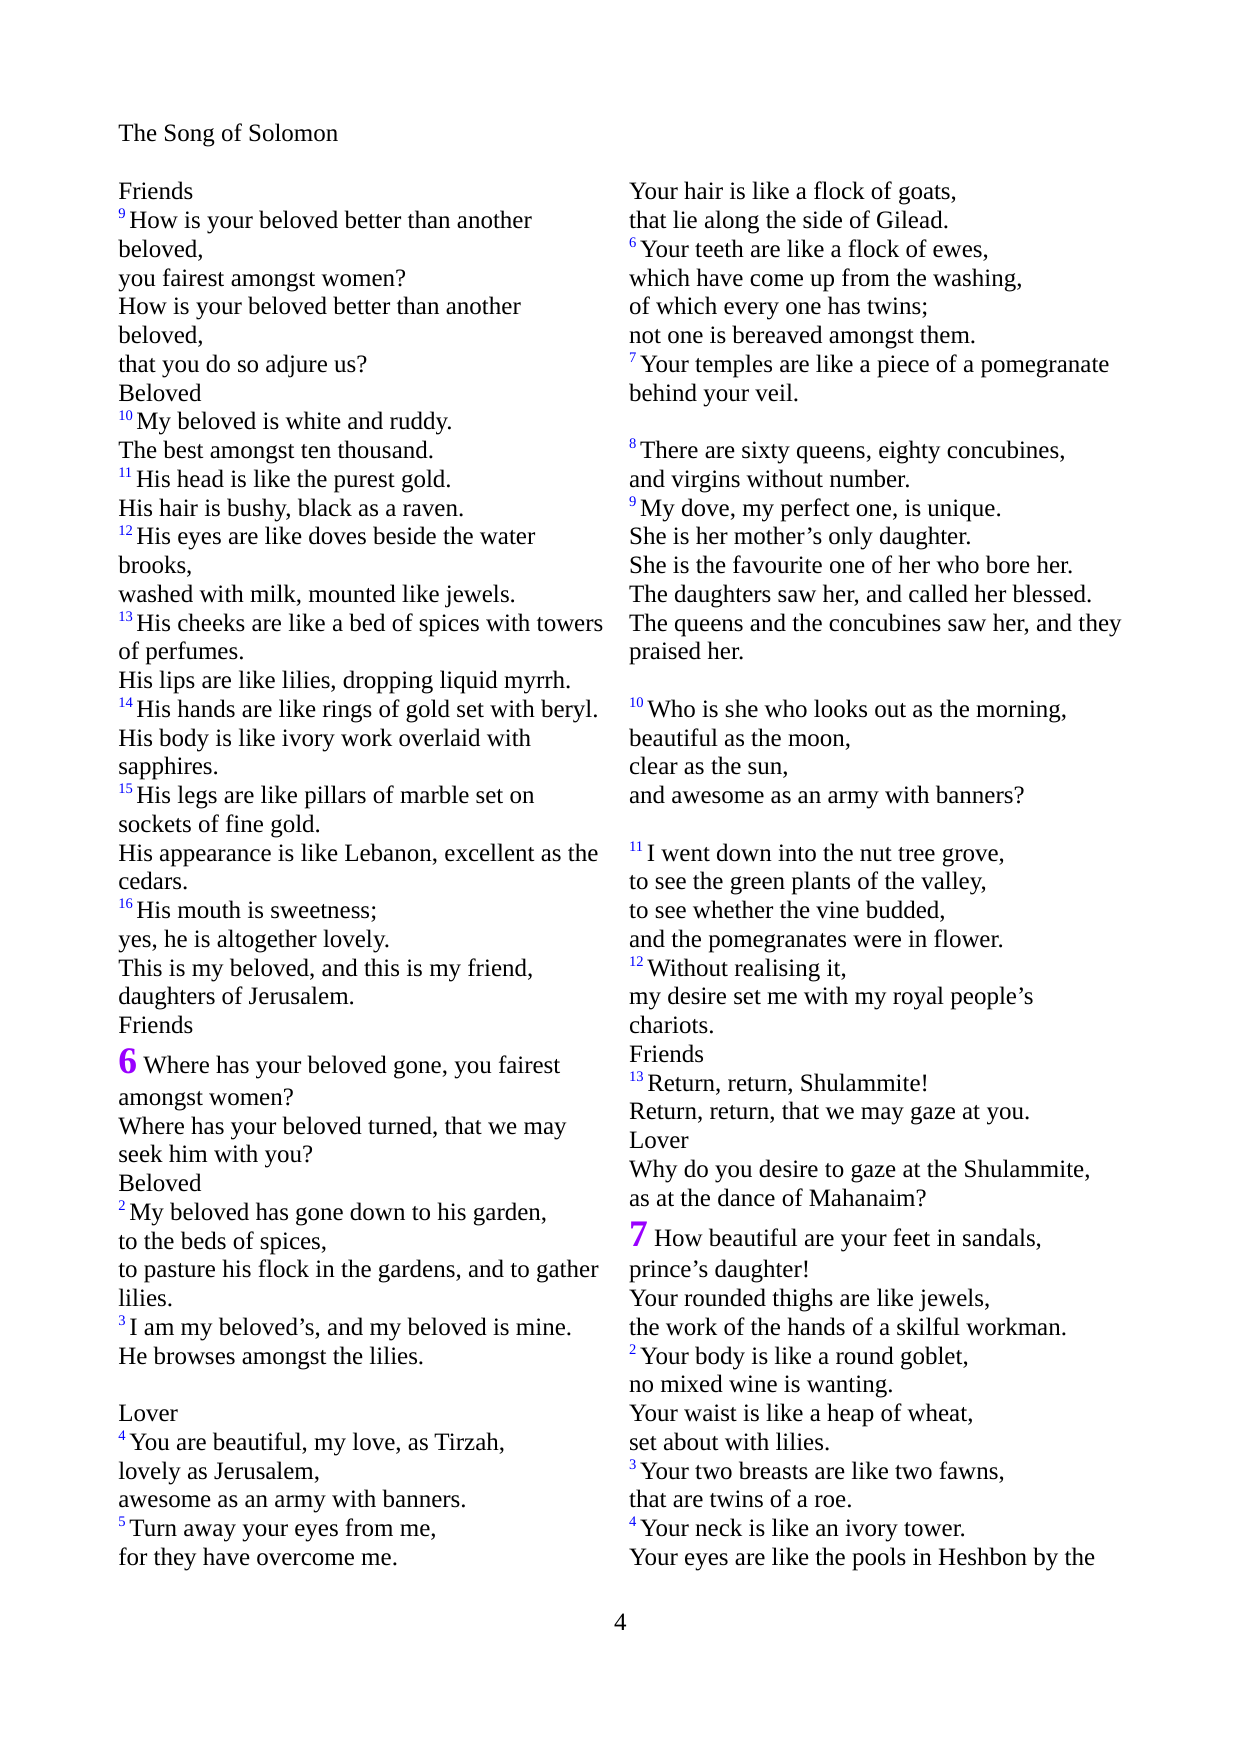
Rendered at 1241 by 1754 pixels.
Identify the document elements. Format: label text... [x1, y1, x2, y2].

text Your hair is like a flock of goats, [629, 176, 1122, 205]
text lovely as Jerusalem, [118, 1456, 611, 1484]
text Why do you desire to gaze at the Shulammite, [629, 1154, 1122, 1183]
text Your waist is like a heap of wheat, [629, 1398, 1122, 1427]
text Where has your beloved turned, that we may seek him with you? [118, 1111, 611, 1168]
text 11 His head is like the purest gold. [118, 464, 611, 493]
text 16 His mouth is sweetness; [118, 895, 611, 924]
text for they have overcome me. [118, 1542, 611, 1571]
text my desire set me with my royal people’s chariots. [629, 981, 1122, 1039]
text Beloved [118, 1168, 611, 1197]
text Lover [629, 1125, 1122, 1154]
text not one is bereaved amongst them. [629, 320, 1122, 349]
text and awesome as an army with banners? [629, 780, 1122, 809]
text of which every one has twins; [629, 291, 1122, 320]
text that are twins of a roe. [629, 1484, 1122, 1513]
text The daughters saw her, and called her blessed. [629, 579, 1122, 608]
text washed with milk, mounted like jewels. [118, 579, 611, 608]
text 14 His hands are like rings of gold set with beryl. [118, 694, 611, 723]
text which have come up from the washing, [629, 263, 1122, 291]
text His appearance is like Lebanon, excellent as the cedars. [118, 838, 611, 895]
text She is her mother’s only daughter. [629, 521, 1122, 550]
text 9 How is your beloved better than another beloved, [118, 205, 611, 263]
text as at the dance of Mahanaim? [629, 1183, 1122, 1211]
text to the beds of spices, [118, 1226, 611, 1254]
text 8 There are sixty queens, eighty concubines, [629, 435, 1122, 464]
text 12 Without realising it, [629, 953, 1122, 981]
text 3 I am my beloved’s, and my beloved is mine. [118, 1312, 611, 1341]
text His hair is bushy, black as a raven. [118, 493, 611, 521]
text to see whether the vine budded, [629, 895, 1122, 924]
text The best amongst ten thousand. [118, 435, 611, 464]
text to pasture his flock in the gardens, and to gather lilies. [118, 1254, 611, 1312]
text 13 Return, return, Shulammite! [629, 1068, 1122, 1096]
text The queens and the concubines saw her, and they praised her. [629, 608, 1122, 665]
text Beloved [118, 378, 611, 406]
text 2 My beloved has gone down to his garden, [118, 1197, 611, 1226]
text you fairest amongst women? [118, 263, 611, 291]
text Friends [629, 1039, 1122, 1068]
text 4 Your neck is like an ivory tower. [629, 1513, 1122, 1542]
text that you do so adjure us? [118, 349, 611, 378]
text 13 His cheeks are like a bed of spices with towers of perfumes. [118, 608, 611, 665]
text 9 My dove, my perfect one, is unique. [629, 493, 1122, 521]
text Return, return, that we may gaze at you. [629, 1096, 1122, 1125]
text His lips are like lilies, dropping liquid myrrh. [118, 665, 611, 694]
text Your eyes are like the pools in Heshbon by the [629, 1542, 1122, 1571]
text Your rounded thighs are like jewels, [629, 1283, 1122, 1312]
text 2 Your body is like a round goblet, [629, 1341, 1122, 1369]
text 5 Turn away your eyes from me, [118, 1513, 611, 1542]
text and the pomegranates were in flower. [629, 924, 1122, 953]
text that lie along the side of Gilead. [629, 205, 1122, 234]
text 12 His eyes are like doves beside the water brooks, [118, 521, 611, 579]
text 10 My beloved is white and ruddy. [118, 406, 611, 435]
text awesome as an army with banners. [118, 1484, 611, 1513]
text yes, he is altogether lovely. [118, 924, 611, 953]
text She is the favourite one of her who bore her. [629, 550, 1122, 579]
text His body is like ivory work overlaid with sapphires. [118, 723, 611, 780]
text 4 You are beautiful, my love, as Tirzah, [118, 1427, 611, 1456]
text 6 Where has your beloved gone, you fairest amongst women? [118, 1039, 611, 1111]
text 15 His legs are like pillars of marble set on sockets of fine gold. [118, 780, 611, 838]
text 6 Your teeth are like a flock of ewes, [629, 234, 1122, 263]
text beautiful as the moon, [629, 723, 1122, 751]
text 10 Who is she who looks out as the morning, [629, 694, 1122, 723]
text Friends [118, 176, 611, 205]
text 3 Your two breasts are like two fawns, [629, 1456, 1122, 1484]
text 11 I went down into the nut tree grove, [629, 838, 1122, 866]
text Lover [118, 1398, 611, 1427]
text Friends [118, 1010, 611, 1039]
text and virgins without number. [629, 464, 1122, 493]
text to see the green plants of the valley, [629, 866, 1122, 895]
text How is your beloved better than another beloved, [118, 291, 611, 349]
text clear as the sun, [629, 751, 1122, 780]
text daughters of Jerusalem. [118, 981, 611, 1010]
text the work of the hands of a skilful workman. [629, 1312, 1122, 1341]
text 7 How beautiful are your feet in sandals, prince’s daughter! [629, 1211, 1122, 1283]
text 7 Your temples are like a piece of a pomegranate behind your veil. [629, 349, 1122, 406]
text no mixed wine is wanting. [629, 1369, 1122, 1398]
text This is my beloved, and this is my friend, [118, 953, 611, 981]
text He browses amongst the lilies. [118, 1341, 611, 1369]
text set about with lilies. [629, 1427, 1122, 1456]
